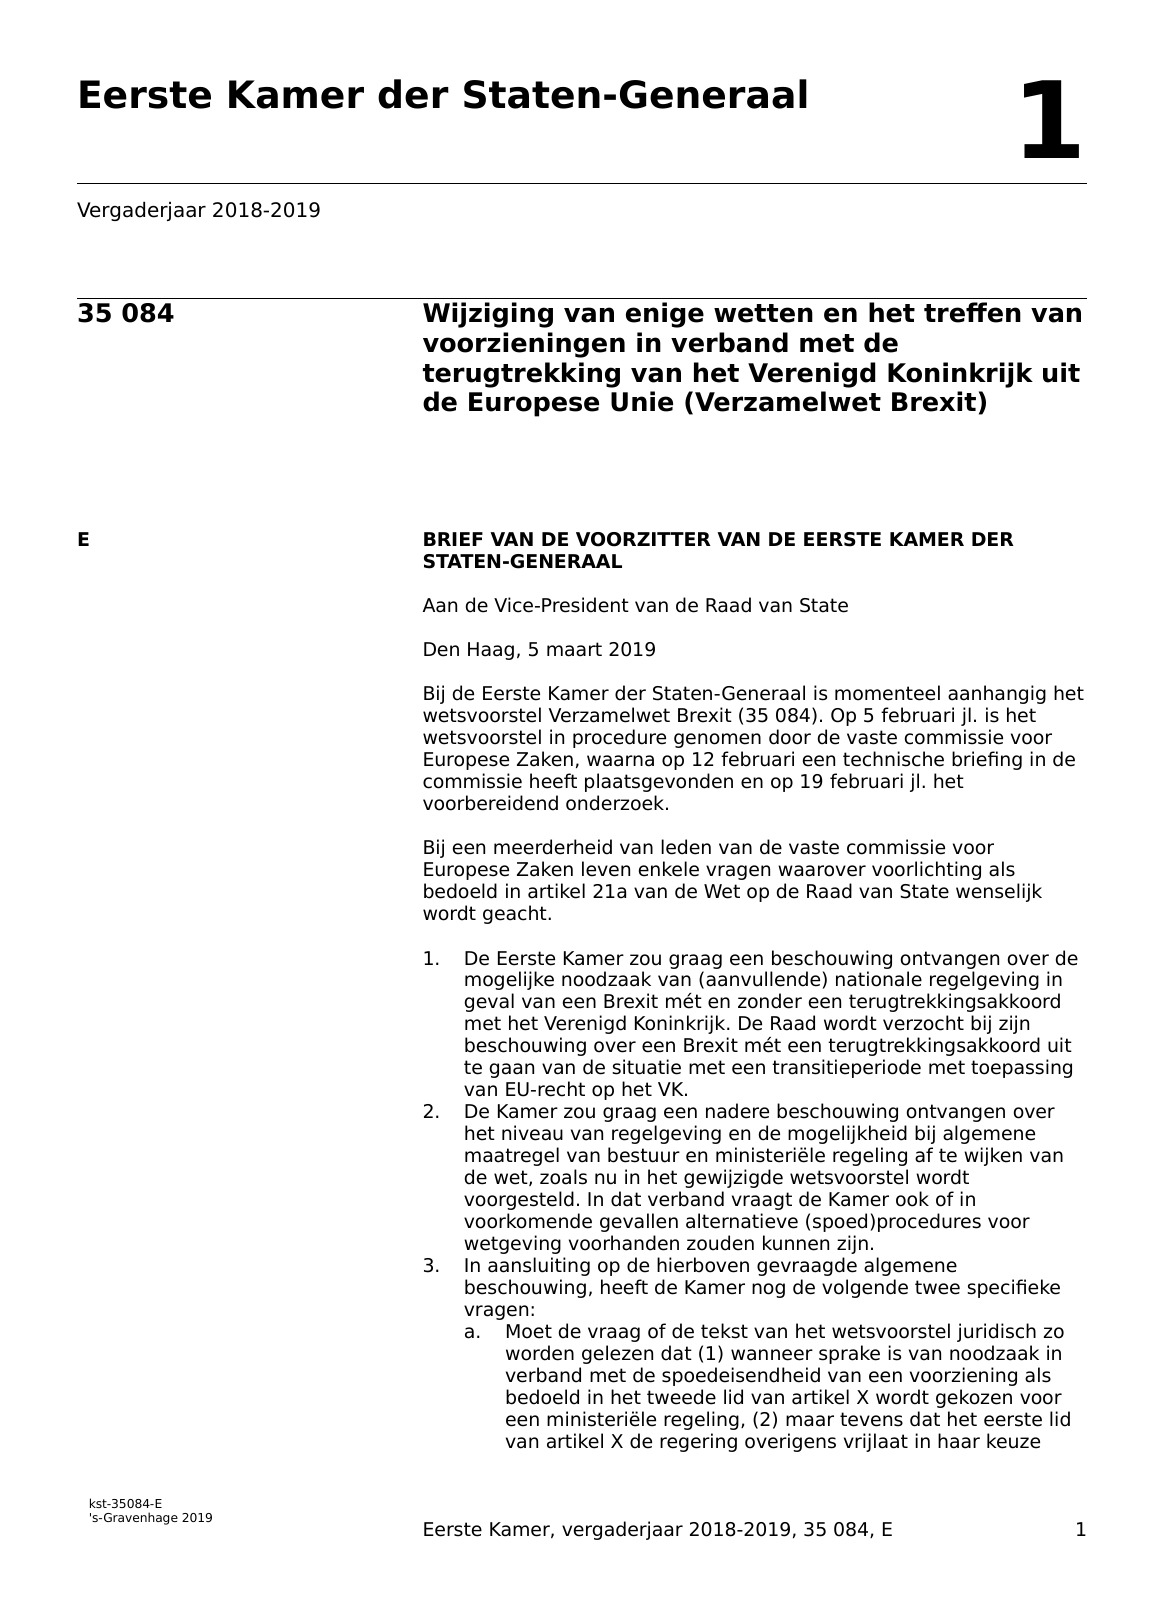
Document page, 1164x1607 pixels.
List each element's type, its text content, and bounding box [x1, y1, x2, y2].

text Bij de Eerste Kamer der Staten-Generaal is momenteel aanhangig het wetsvoorstel Verzamelwet Brexit (35 084). Op 5 februari jl. is het wetsvoorstel in procedure genomen door de vaste commissie voor Europese Zaken, waarna op 12 februari een technische briefing in de commissie heeft plaatsgevonden en op 19 februari jl. het voorbereidend onderzoek. [422, 683, 1087, 815]
text Bij een meerderheid van leden van de vaste commissie voor Europese Zaken leven enkele vragen waarover voorlichting als bedoeld in artikel 21a van de Wet op de Raad van State wenselijk wordt geacht. [422, 837, 1087, 925]
text 3. In aansluiting op de hierboven gevraagde algemene beschouwing, heeft de Kamer nog de volgende twee specifieke vragen: [422, 1255, 1087, 1321]
subtitle 35 084 Wijziging van enige wetten en het treffen van voorzieningen in verband met de terugtrekking van het Verenigd Koninkrijk uit de Europese Unie (Verzamelwet Brexit) [77, 299, 1087, 418]
table_header Eerste Kamer der Staten-Generaal [77, 59, 886, 183]
text a. Moet de vraag of de tekst van het wetsvoorstel juridisch zo worden gelezen dat (1) wanneer sprake is van noodzaak in verband met de spoedeisendheid van een voorziening als bedoeld in het tweede lid van artikel X wordt gekozen voor een ministeriële regeling, (2) maar tevens dat het eerste lid van artikel X de regering overigens vrijlaat in haar keuze [464, 1321, 1087, 1453]
text 2. De Kamer zou graag een nadere beschouwing ontvangen over het niveau van regelgeving en de mogelijkheid bij algemene maatregel van bestuur en ministeriële regeling af te wijken van de wet, zoals nu in het gewijzigde wetsvoorstel wordt voorgesteld. In dat verband vraagt de Kamer ook of in voorkomende gevallen alternatieve (spoed)procedures voor wetgeving voorhanden zouden kunnen zijn. [422, 1101, 1087, 1255]
text 1. De Eerste Kamer zou graag een beschouwing ontvangen over de mogelijke noodzaak van (aanvullende) nationale regelgeving in geval van een Brexit mét en zonder een terugtrekkingsakkoord met het Verenigd Koninkrijk. De Raad wordt verzocht bij zijn beschouwing over een Brexit mét een terugtrekkingsakkoord uit te gaan van de situatie met een transitieperiode met toepassing van EU-recht op het VK. [422, 947, 1087, 1101]
text Den Haag, 5 maart 2019 [422, 639, 1087, 661]
table_cell Vergaderjaar 2018-2019 [77, 184, 1087, 298]
table_header 1 [886, 59, 1087, 183]
text Aan de Vice-President van de Raad van State [422, 595, 1087, 617]
text 's-Gravenhage 2019 [88, 1511, 323, 1525]
text kst-35084-E [88, 1497, 323, 1511]
subtitle E BRIEF VAN DE VOORZITTER VAN DE EERSTE KAMER DER STATEN-GENERAAL [77, 529, 1087, 573]
